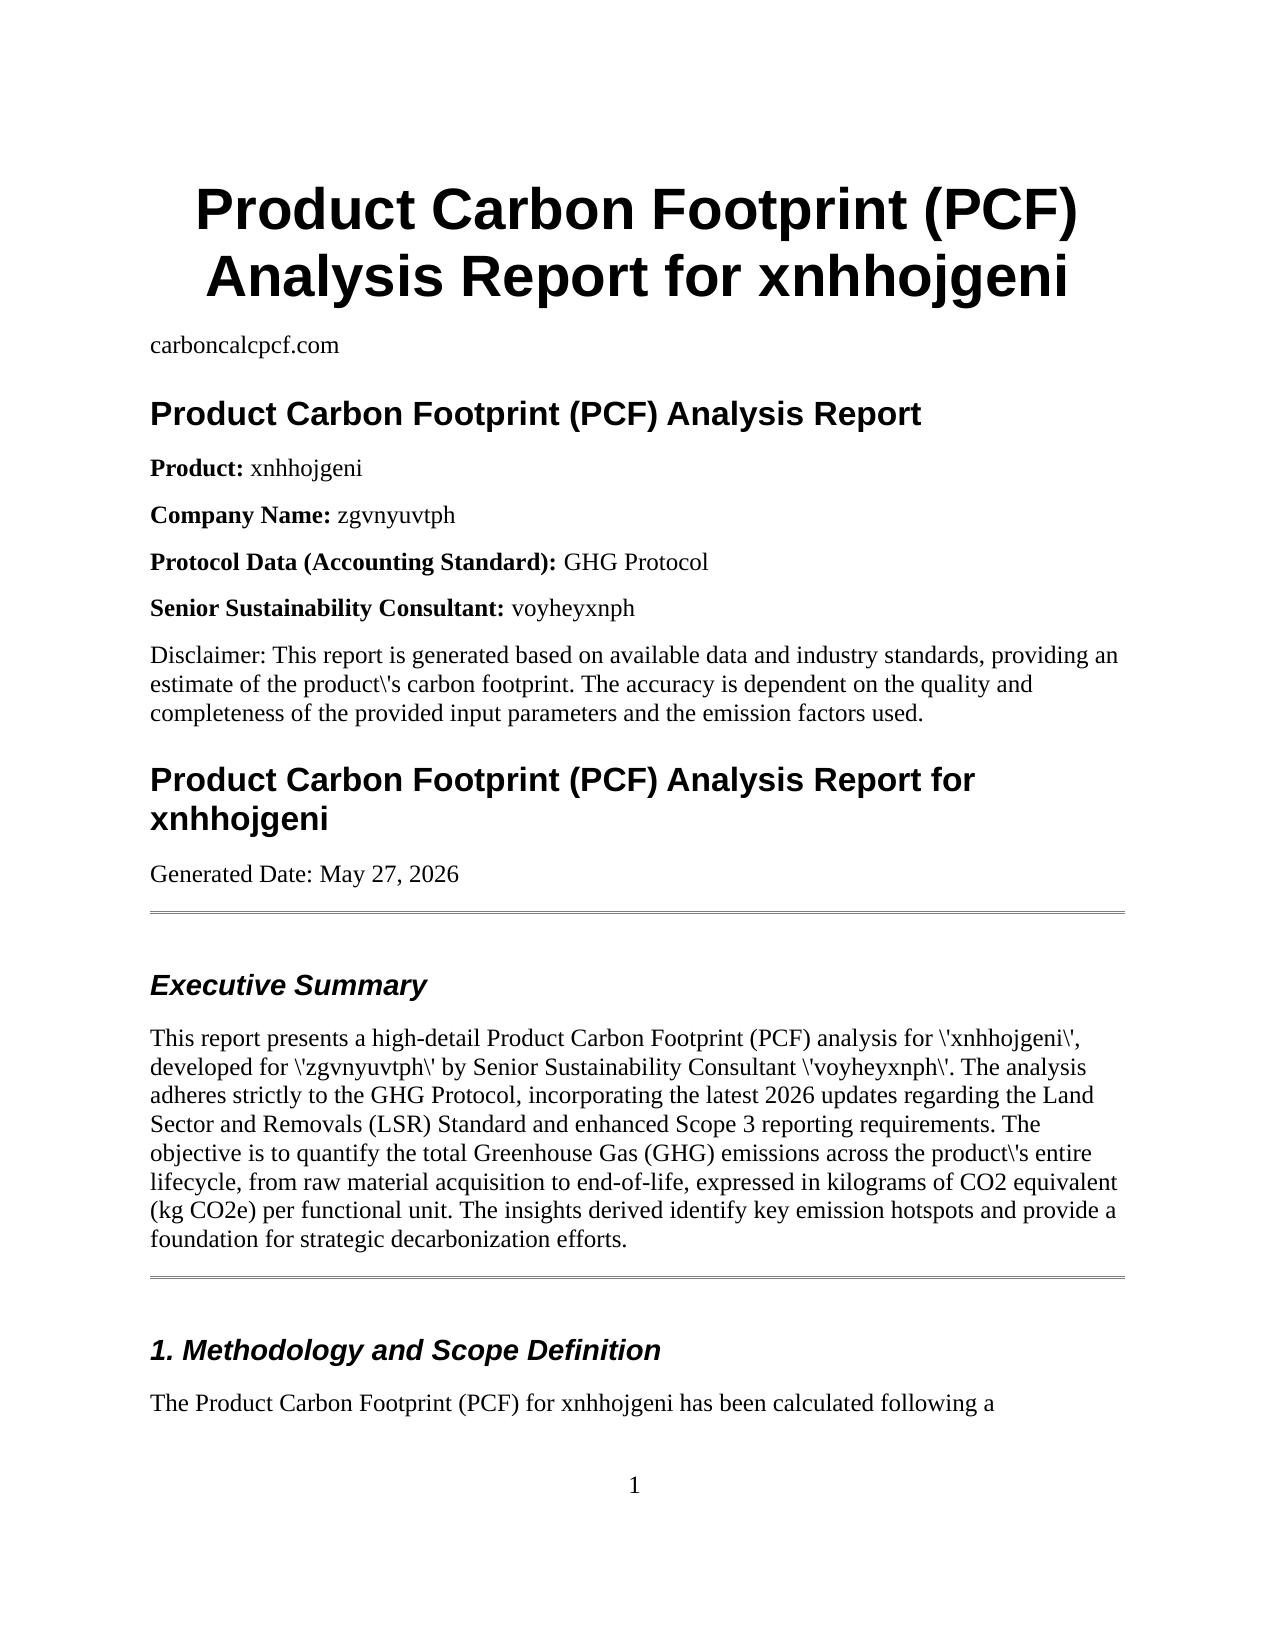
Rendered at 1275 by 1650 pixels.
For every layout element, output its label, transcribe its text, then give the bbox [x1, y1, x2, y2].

subtitle Executive Summary [150, 968, 1125, 1001]
text This report presents a high-detail Product Carbon Footprint (PCF) analysis for \'xnhhojgeni\', developed for \'zgvnyuvtph\' by Senior Sustainability Consultant \'voyheyxnph\'. The analysis adheres strictly to the GHG Protocol, incorporating the latest 2026 updates regarding the Land Sector and Removals (LSR) Standard and enhanced Scope 3 reporting requirements. The objective is to quantify the total Greenhouse Gas (GHG) emissions across the product\'s entire lifecycle, from raw material acquisition to end-of-life, expressed in kilograms of CO2 equivalent (kg CO2e) per functional unit. The insights derived identify key emission hotspots and provide a foundation for strategic decarbonization efforts. [150, 1023, 1125, 1253]
title Product Carbon Footprint (PCF) Analysis Report for xnhhojgeni [150, 175, 1125, 309]
subtitle Product Carbon Footprint (PCF) Analysis Report [150, 393, 1125, 432]
text Disclaimer: This report is generated based on available data and industry standards, providing an estimate of the product\'s carbon footprint. The accuracy is dependent on the quality and completeness of the provided input parameters and the emission factors used. [150, 640, 1125, 726]
subtitle Product Carbon Footprint (PCF) Analysis Report for xnhhojgeni [150, 760, 1125, 838]
text Company Name: zgvnyuvtph [150, 500, 1125, 529]
text Generated Date: May 27, 2026 [150, 859, 1125, 888]
text The Product Carbon Footprint (PCF) for xnhhojgeni has been calculated following a [150, 1388, 1125, 1417]
subtitle 1. Methodology and Scope Definition [150, 1333, 1125, 1367]
text carboncalcpcf.com [150, 331, 1125, 359]
text Product: xnhhojgeni [150, 453, 1125, 482]
text Protocol Data (Accounting Standard): GHG Protocol [150, 547, 1125, 576]
text Senior Sustainability Consultant: voyheyxnph [150, 593, 1125, 622]
